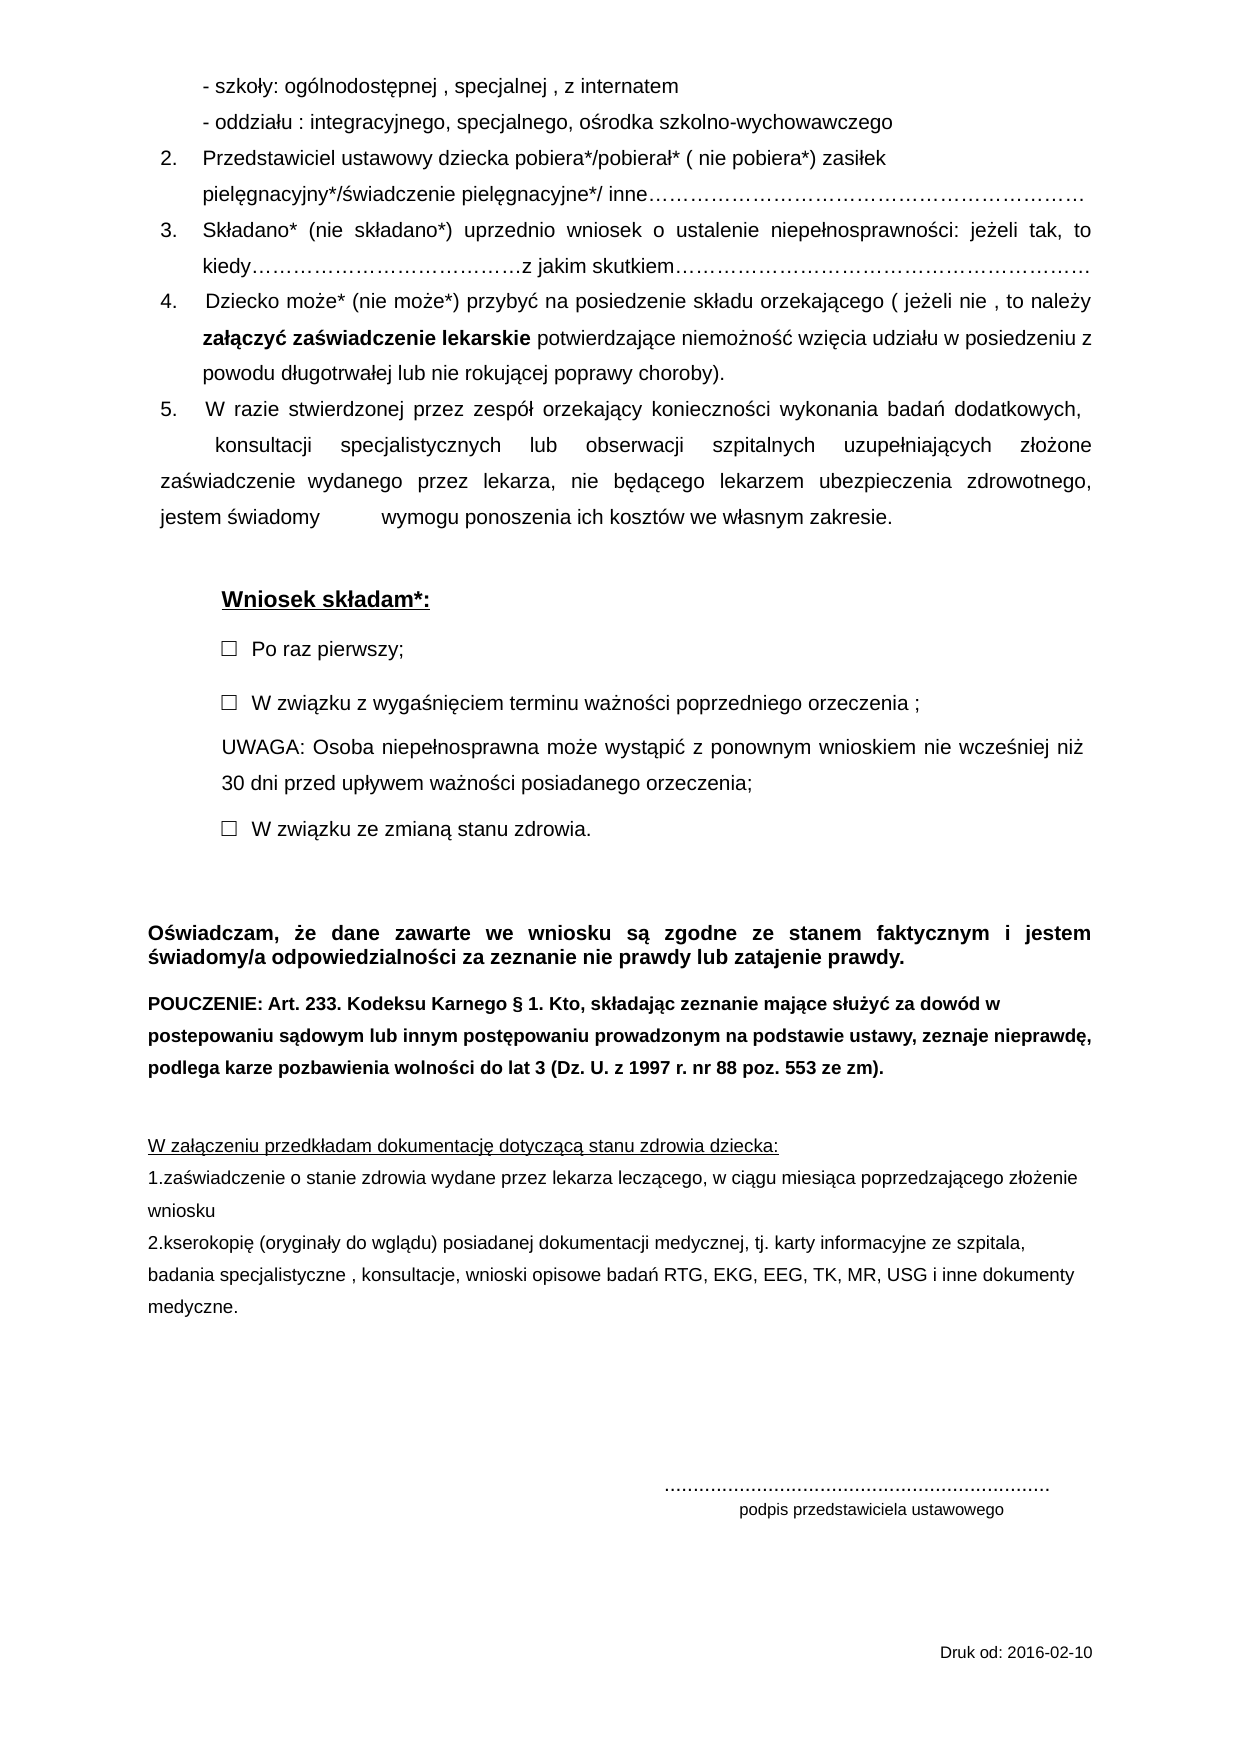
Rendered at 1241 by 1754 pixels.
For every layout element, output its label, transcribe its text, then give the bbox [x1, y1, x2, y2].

text - oddziału : integracyjnego, specjalnego, ośrodka szkolno-wychowawczego [202, 110, 1093, 134]
text □ Po raz pierwszy; [148, 627, 1093, 663]
text POUCZENIE: Art. 233. Kodeksu Karnego § 1. Kto, składając zeznanie mające służyć za dowód w postepowaniu sądowym lub innym postępowaniu prowadzonym na podstawie ustawy, zeznaje nieprawdę, podlega karze pozbawienia wolności do lat 3 (Dz. U. z 1997 r. nr 88 poz. 553 ze zm). [148, 992, 1093, 1078]
text - szkoły: ogólnodostępnej , specjalnej , z internatem [202, 74, 1093, 98]
text W załączeniu przedkładam dokumentację dotyczącą stanu zdrowia dziecka: [148, 1135, 1093, 1156]
text ................................................................... [664, 1472, 1093, 1496]
text 5. W razie stwierdzonej przez zespół orzekający konieczności wykonania badań dodatkowych, konsultacji specjalistycznych lub obserwacji szpitalnych uzupełniających złożone zaświadczenie wydanego przez lekarza, nie będącego lekarzem ubezpieczenia zdrowotnego, jestem świadomy wymogu ponoszenia ich kosztów we własnym zakresie. [160, 397, 1093, 529]
text 1.zaświadczenie o stanie zdrowia wydane przez lekarza leczącego, w ciągu miesiąca poprzedzającego złożenie wniosku [148, 1167, 1093, 1221]
text Wniosek składam*: [148, 584, 1093, 613]
list Przedstawiciel ustawowy dziecka pobiera*/pobierał* ( nie pobiera*) zasiłek pielęgnacyjny*/świadczenie pielęgnacyjne*/ inne……………………………………………………… [160, 146, 1093, 206]
text □ W związku z wygaśnięciem terminu ważności poprzedniego orzeczenia ; [148, 681, 1093, 717]
text □ W związku ze zmianą stanu zdrowia. [148, 807, 1093, 843]
text 4. Dziecko może* (nie może*) przybyć na posiedzenie składu orzekającego ( jeżeli nie , to należy załączyć zaświadczenie lekarskie potwierdzające niemożność wzięcia udziału w posiedzeniu z powodu długotrwałej lub nie rokującej poprawy choroby). [160, 289, 1093, 385]
list Składano* (nie składano*) uprzednio wniosek o ustalenie niepełnosprawności: jeżeli tak, to kiedy…………………………………z jakim skutkiem…………………………………………………… [160, 217, 1093, 277]
text Oświadczam, że dane zawarte we wniosku są zgodne ze stanem faktycznym i jestem świadomy/a odpowiedzialności za zeznanie nie prawdy lub zatajenie prawdy. [148, 921, 1093, 968]
text podpis przedstawiciela ustawowego [664, 1496, 1093, 1520]
text UWAGA: Osoba niepełnosprawna może wystąpić z ponownym wnioskiem nie wcześniej niż 30 dni przed upływem ważności posiadanego orzeczenia; [148, 735, 1093, 795]
text 2.kserokopię (oryginały do wglądu) posiadanej dokumentacji medycznej, tj. karty informacyjne ze szpitala, badania specjalistyczne , konsultacje, wnioski opisowe badań RTG, EKG, EEG, TK, MR, USG i inne dokumenty medyczne. [148, 1232, 1093, 1318]
